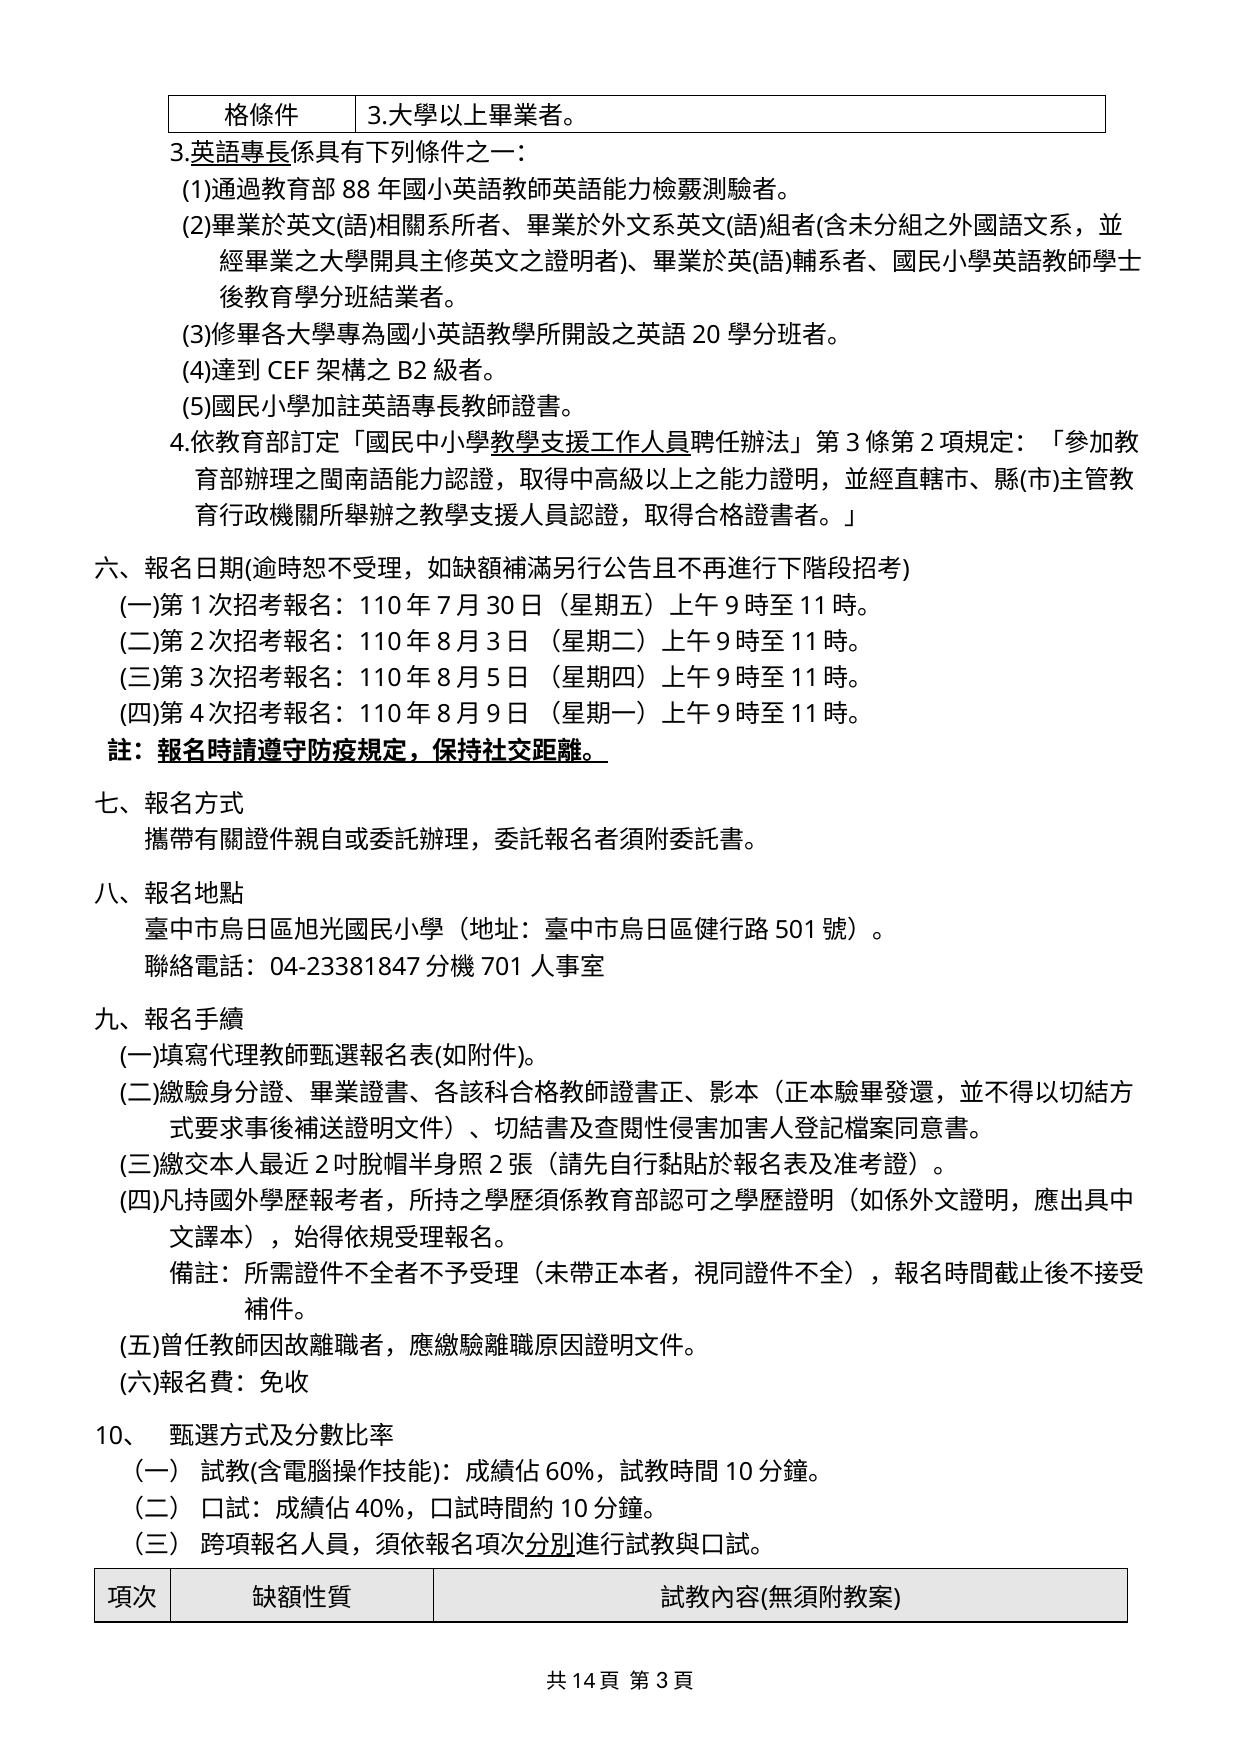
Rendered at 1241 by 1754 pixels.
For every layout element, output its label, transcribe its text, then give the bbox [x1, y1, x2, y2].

text (五)曾任教師因故離職者，應繳驗離職原因證明文件。 [119, 1326, 1146, 1362]
table_header 項次 [95, 1569, 170, 1621]
text 3.英語專長係具有下列條件之一： [169, 133, 1146, 169]
text (2)畢業於英文(語)相關系所者、畢業於外文系英文(語)組者(含未分組之外國語文系，並經畢業之大學開具主修英文之證明者)、畢業於英(語)輔系者、國民小學英語教師學士後教育學分班結業者。 [182, 205, 1146, 314]
text 備註：所需證件不全者不予受理（未帶正本者，視同證件不全），報名時間截止後不接受補件。 [169, 1253, 1146, 1326]
table_header 缺額性質 [171, 1569, 433, 1621]
text （一） 試教(含電腦操作技能)：成績佔60%，試教時間10分鐘。 [119, 1452, 1146, 1488]
text (一)填寫代理教師甄選報名表(如附件)。 [119, 1036, 1146, 1072]
text (四)凡持國外學歷報考者，所持之學歷須係教育部認可之學歷證明（如係外文證明，應出具中文譯本），始得依規受理報名。 [119, 1181, 1146, 1253]
text (三)第3次招考報名：110年8月5日 （星期四）上午9時至11時。 [119, 658, 1146, 694]
text (二)第2次招考報名：110年8月3日 （星期二）上午9時至11時。 [119, 621, 1146, 658]
text （三） 跨項報名人員，須依報名項次分別進行試教與口試。 [119, 1524, 1146, 1561]
text 六、報名日期(逾時恕不受理，如缺額補滿另行公告且不再進行下階段招考) [94, 549, 1146, 585]
text (三)繳交本人最近2吋脫帽半身照2張（請先自行黏貼於報名表及准考證）。 [119, 1144, 1146, 1181]
text 聯絡電話：04-23381847分機701 人事室 [144, 946, 1146, 982]
text (1)通過教育部 88 年國小英語教師英語能力檢覈測驗者。 [182, 169, 1146, 205]
text (一)第1次招考報名：110年7月30日（星期五）上午9時至11時。 [119, 585, 1146, 621]
text (四)第4次招考報名：110年8月9日 （星期一）上午9時至11時。 [119, 694, 1146, 730]
text 八、報名地點 臺中市烏日區旭光國民小學（地址：臺中市烏日區健行路501號）。 [94, 873, 1146, 946]
text 4.依教育部訂定「國民中小學教學支援工作人員聘任辦法」第3條第2項規定：「參加教育部辦理之閩南語能力認證，取得中高級以上之能力證明，並經直轄市、縣(市)主管教育行政機關所舉辦之教學支援人員認證，取得合格證書者。」 [169, 423, 1146, 532]
text 七、報名方式 攜帶有關證件親自或委託辦理，委託報名者須附委託書。 [94, 784, 1146, 856]
text 九、報名手續 [94, 999, 1146, 1036]
table_cell 格條件 [169, 96, 355, 132]
text 註：報名時請遵守防疫規定，保持社交距離。 [94, 730, 1146, 766]
text (3)修畢各大學專為國小英語教學所開設之英語 20 學分班者。 [182, 314, 1146, 350]
text （二） 口試：成績佔40%，口試時間約10分鐘。 [119, 1488, 1146, 1524]
text (二)繳驗身分證、畢業證書、各該科合格教師證書正、影本（正本驗畢發還，並不得以切結方式要求事後補送證明文件）、切結書及查閱性侵害加害人登記檔案同意書。 [119, 1072, 1146, 1144]
list 甄選方式及分數比率 [94, 1416, 1146, 1452]
table_cell 3.大學以上畢業者。 [356, 96, 1105, 132]
text (5)國民小學加註英語專長教師證書。 [182, 387, 1146, 423]
text (4)達到 CEF 架構之 B2 級者。 [182, 350, 1146, 387]
table_header 試教內容(無須附教案) [434, 1569, 1127, 1621]
text (六)報名費：免收 [119, 1362, 1146, 1398]
